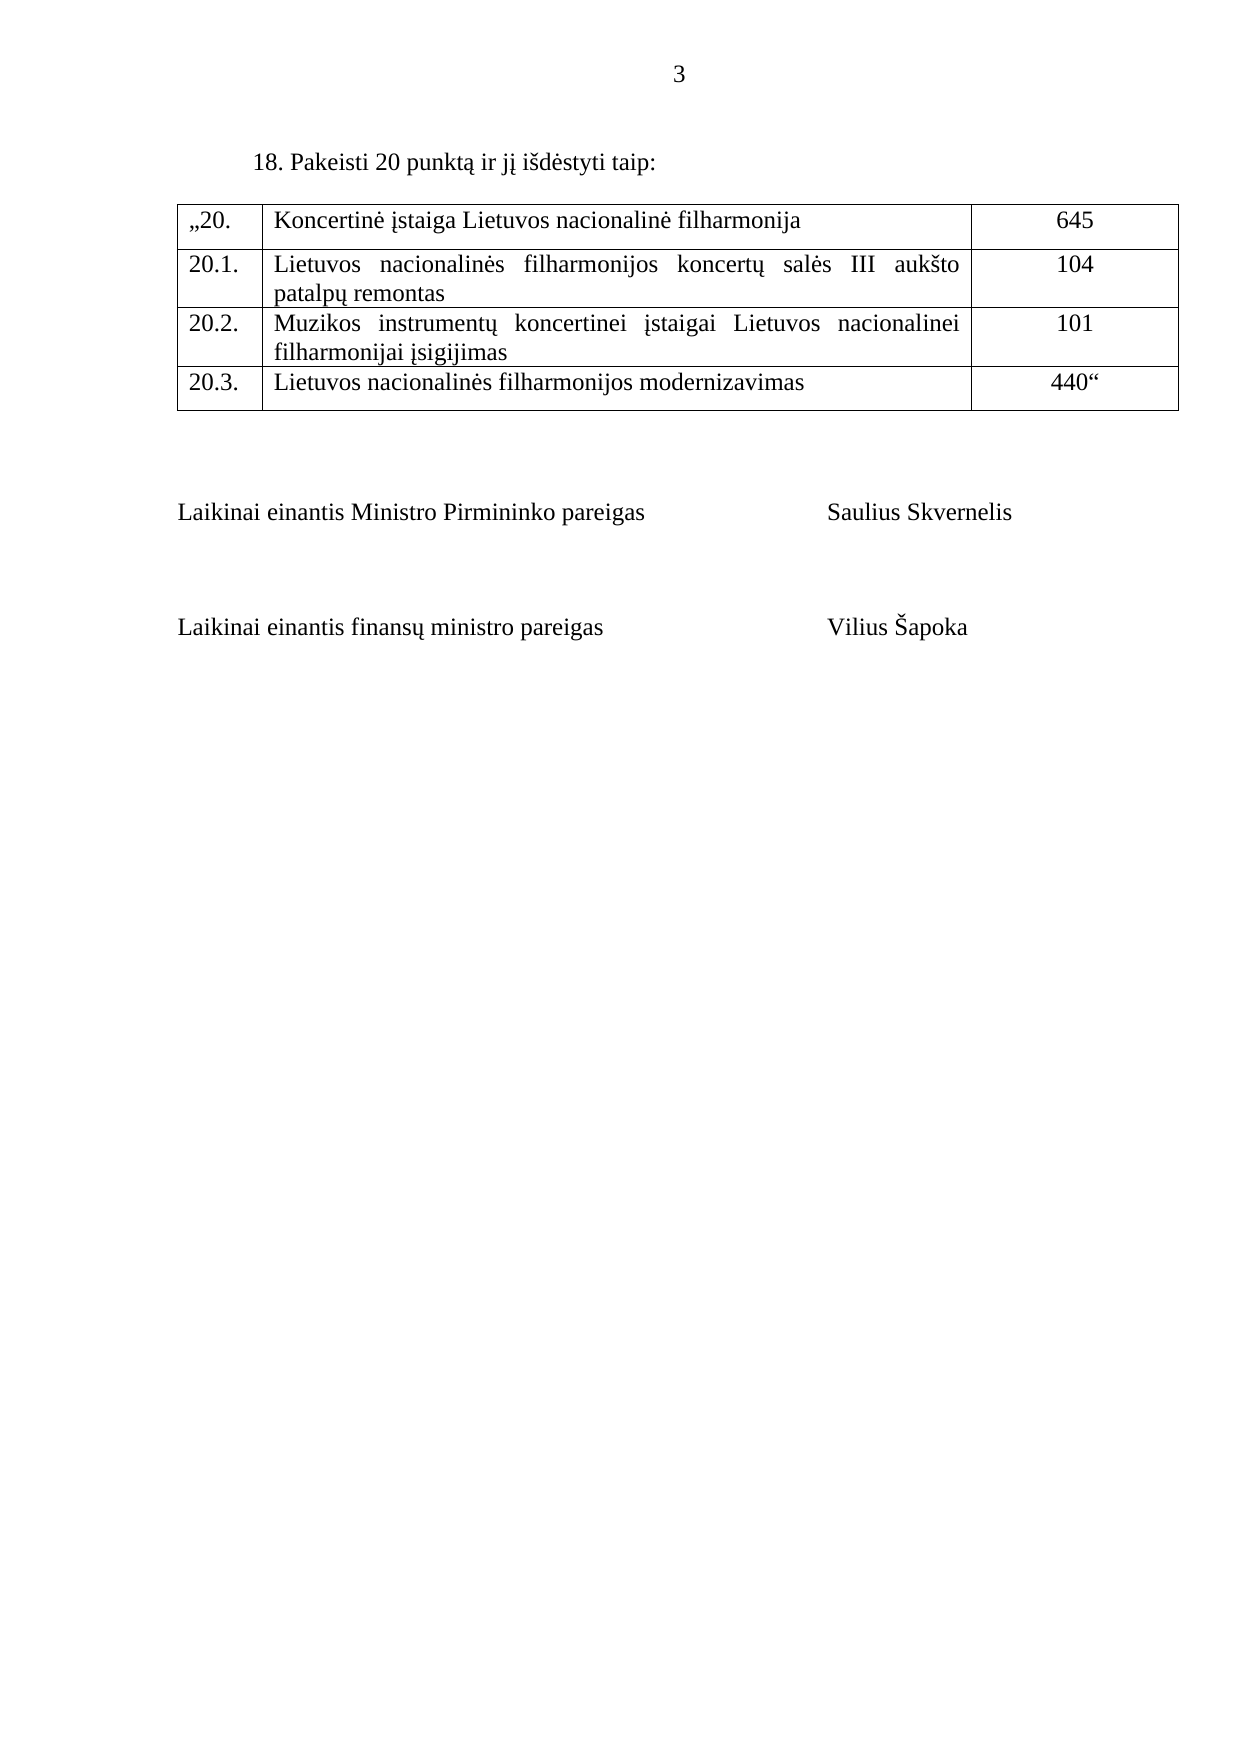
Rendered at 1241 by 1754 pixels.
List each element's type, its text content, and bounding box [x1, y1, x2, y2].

table_header Koncertinė įstaiga Lietuvos nacionalinė filharmonija [263, 205, 971, 248]
table_header 645 [972, 205, 1178, 248]
table_cell 104 [972, 250, 1178, 307]
table_cell Lietuvos nacionalinės filharmonijos modernizavimas [263, 367, 971, 409]
text 18. Pakeisti 20 punktą ir jį išdėstyti taip: [177, 147, 1181, 176]
table_header „20. [178, 205, 262, 248]
text Laikinai einantis finansų ministro pareigas Vilius Šapoka [177, 612, 1181, 641]
table_cell Lietuvos nacionalinės filharmonijos koncertų salės III aukšto patalpų remontas [263, 250, 971, 307]
text Laikinai einantis Ministro Pirmininko pareigas Saulius Skvernelis [177, 497, 1181, 526]
table_cell Muzikos instrumentų koncertinei įstaigai Lietuvos nacionalinei filharmonijai įsigijimas [263, 308, 971, 366]
table_cell 20.3. [178, 367, 262, 409]
table_cell 20.2. [178, 308, 262, 366]
table_cell 440“ [972, 367, 1178, 409]
table_cell 101 [972, 308, 1178, 366]
table_cell 20.1. [178, 250, 262, 307]
